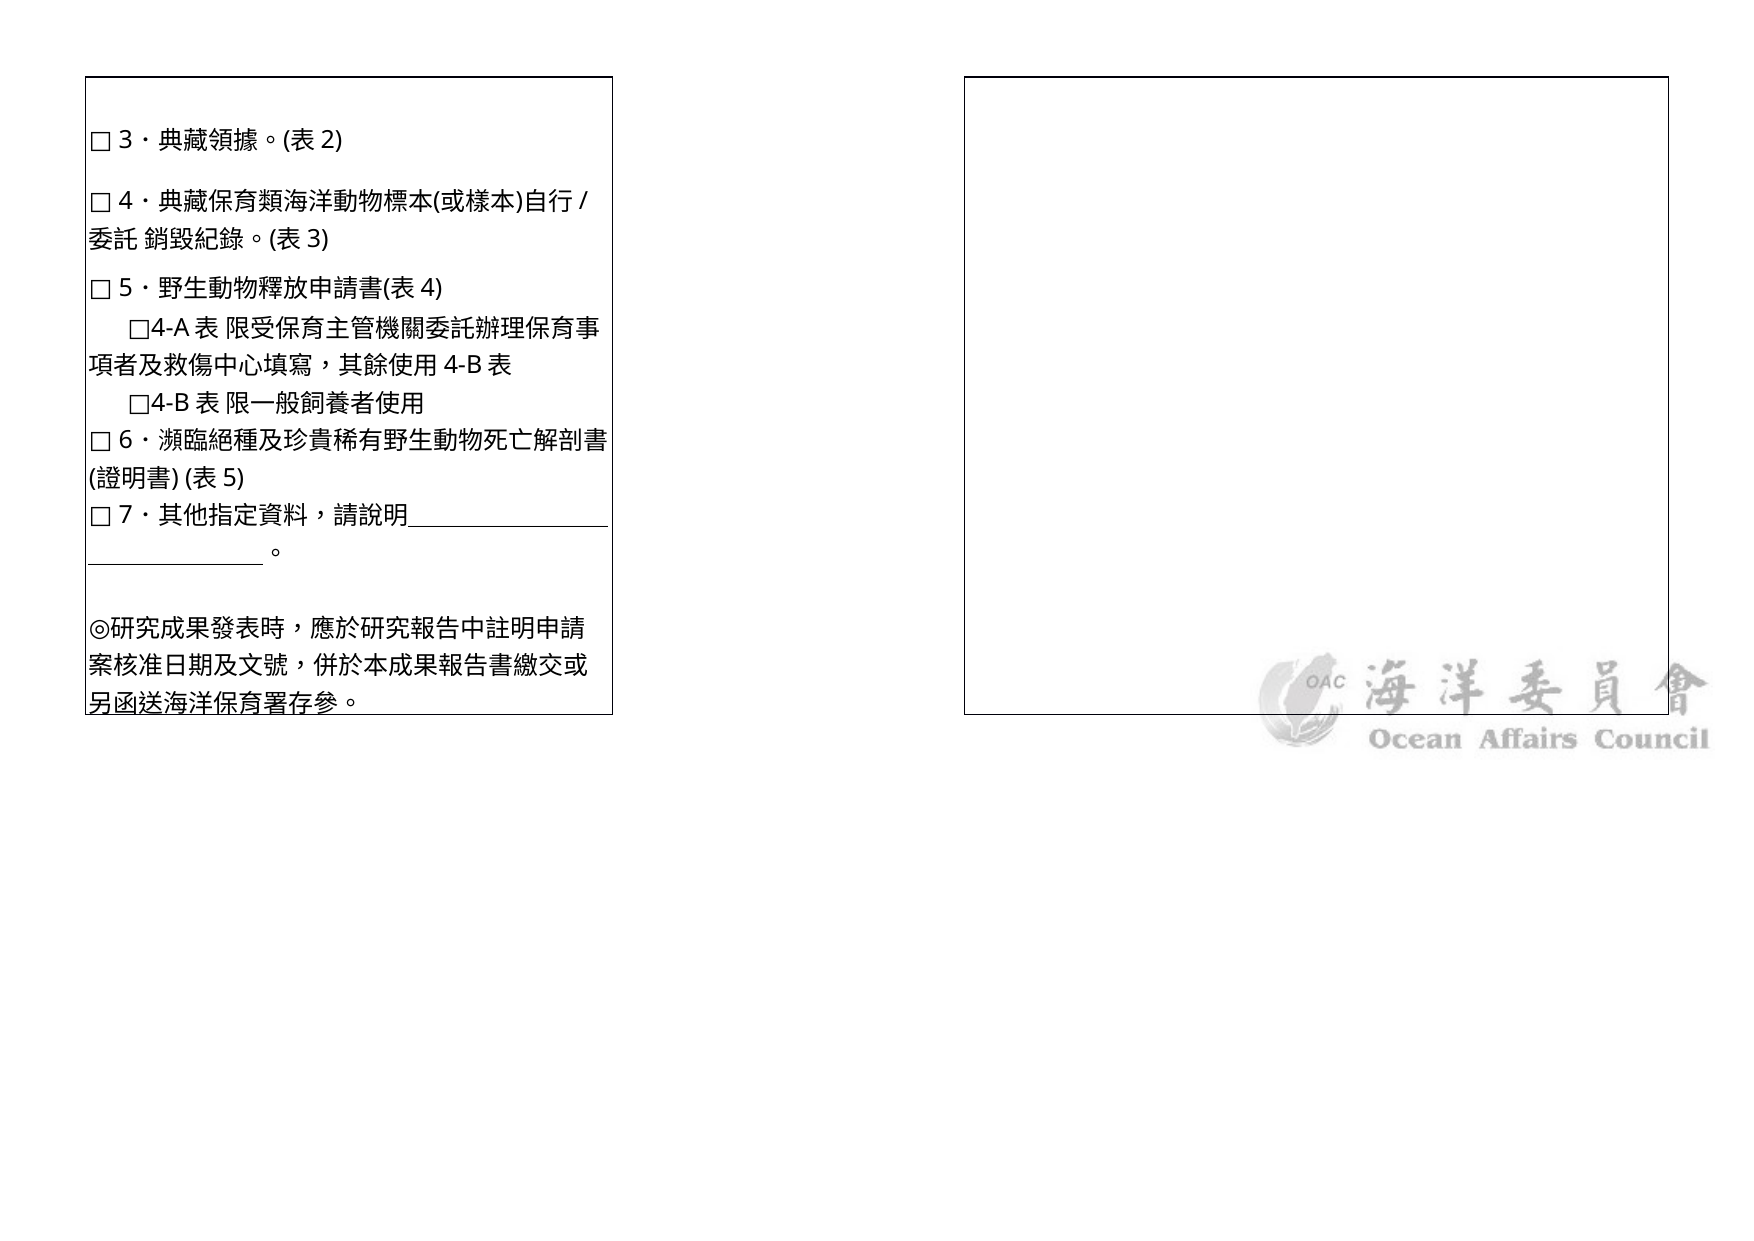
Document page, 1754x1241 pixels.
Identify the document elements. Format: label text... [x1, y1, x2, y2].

table_cell □ 3．典藏領據。(表2) □ 4．典藏保育類海洋動物標本(或樣本)自行 / 委託 銷毀紀錄。(表3) □ 5．野生動物釋放申請書(表4) □4-A表 限受保育主管機關委託辦理保育事項者及救傷中心填寫，其餘使用4-B表 □4-B表 限一般飼養者使用 □ 6．瀕臨絕種及珍貴稀有野生動物死亡解剖書(證明書) (表5) □ 7．其他指定資料，請說明＿＿＿＿＿＿＿＿＿＿＿＿＿＿＿。 ◎研究成果發表時，應於研究報告中註明申請案核准日期及文號，併於本成果報告書繳交或另函送海洋保育署存參。 [86, 78, 612, 714]
picture [1249, 634, 1716, 763]
table_cell [965, 78, 1668, 714]
picture [1249, 634, 1668, 714]
